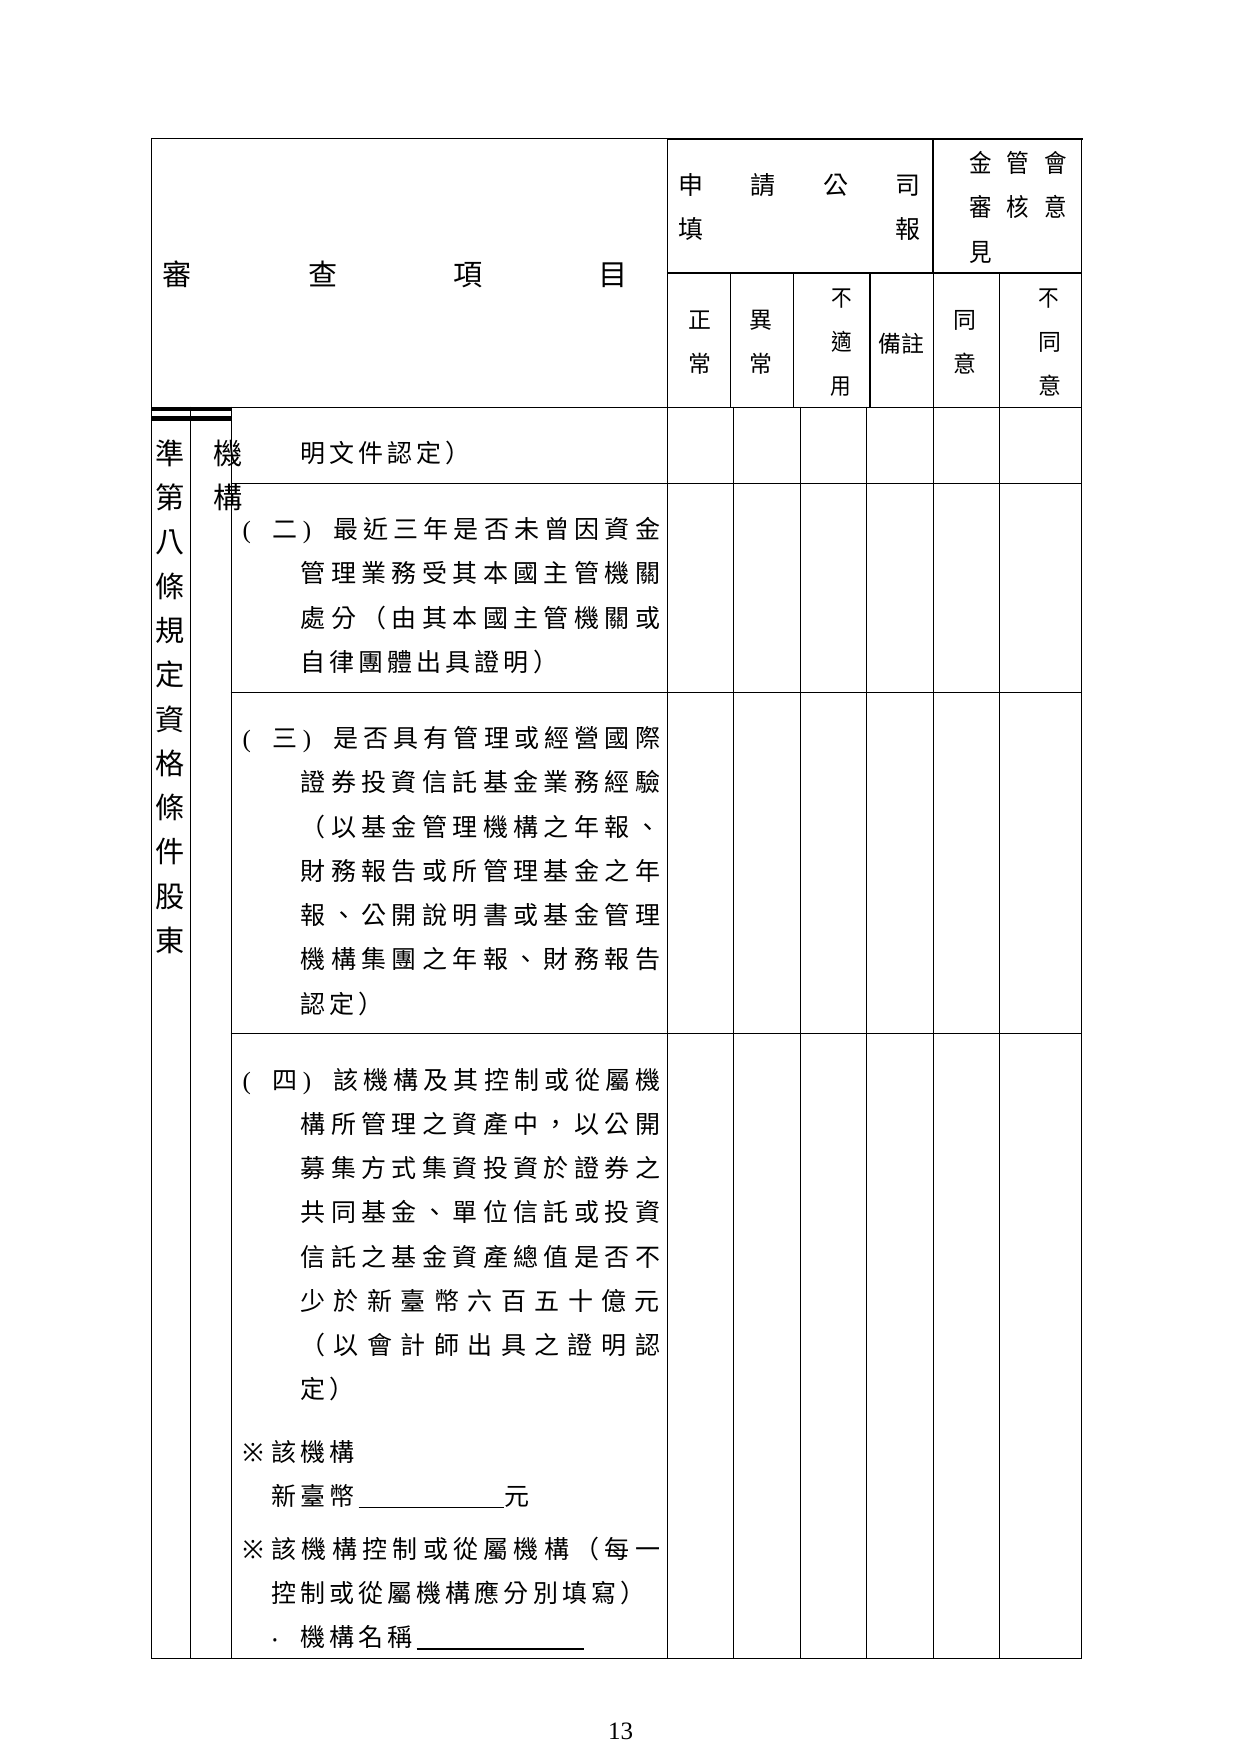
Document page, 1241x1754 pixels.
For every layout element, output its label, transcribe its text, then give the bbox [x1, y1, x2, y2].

table_header 金管會 審核意見 [934, 140, 1081, 272]
table_cell [934, 484, 999, 692]
table_cell [801, 484, 866, 692]
table_cell [867, 484, 933, 692]
table_cell 基金管理機構 [191, 411, 231, 416]
table_cell [934, 408, 999, 483]
table_header 申 請 公 司 填 報 [668, 140, 932, 272]
table_cell [668, 484, 733, 692]
table_cell [867, 693, 933, 1033]
table_cell [734, 484, 800, 692]
table_cell 備註 [871, 274, 933, 407]
table_cell (二)最近三年是否未曾因資金管理業務受其本國主管機關處分（由其本國主管機關或自律團體出具證明） [232, 484, 667, 692]
table_cell [801, 408, 866, 483]
table_cell (一)成立是否滿三年（以主管機關核發之登記證明文件認定） [232, 408, 667, 483]
table_cell [801, 693, 866, 1033]
table_header 審 查 項 目 [152, 139, 667, 407]
table_cell [1000, 693, 1081, 1033]
table_cell [734, 1034, 800, 1658]
table_cell 正常 [668, 274, 730, 407]
table_cell [867, 408, 933, 483]
table_cell (四)該機構及其控制或從屬機構所管理之資產中，以公開募集方式集資投資於證券之共同基金、單位信託或投資信託之基金資產總值是否不少於新臺幣六百五十億元（以會計師出具之證明認定） ※該機構 新臺幣 元 該機構控制或從屬機構（每一控制或從屬機構應分別填寫） ‧機構名稱 [232, 1034, 667, 1658]
table_cell [1000, 1034, 1081, 1658]
table_cell 不適用 [794, 274, 869, 407]
table_cell [1000, 484, 1081, 692]
table_cell [801, 1034, 866, 1658]
table_cell [867, 1034, 933, 1658]
table_cell [934, 1034, 999, 1658]
table_cell (三)是否具有管理或經營國際證券投資信託基金業務經驗（以基金管理機構之年報、財務報告或所管理基金之年報、公開說明書或基金管理機構集團之年報、財務報告認定） [232, 693, 667, 1033]
table_cell 同意 [934, 274, 999, 407]
table_cell 異常 [731, 274, 793, 407]
table_cell [734, 693, 800, 1033]
table_cell [668, 693, 733, 1033]
table_cell [1000, 408, 1081, 483]
table_cell [734, 408, 800, 483]
table_cell [668, 408, 733, 483]
table_cell [668, 1034, 733, 1658]
table_cell 不同意 [1000, 274, 1081, 407]
table_cell [934, 693, 999, 1033]
table_cell 基金管理機構 [191, 421, 231, 1658]
table_cell 準第八條規定資格條件股東 [152, 421, 190, 1658]
